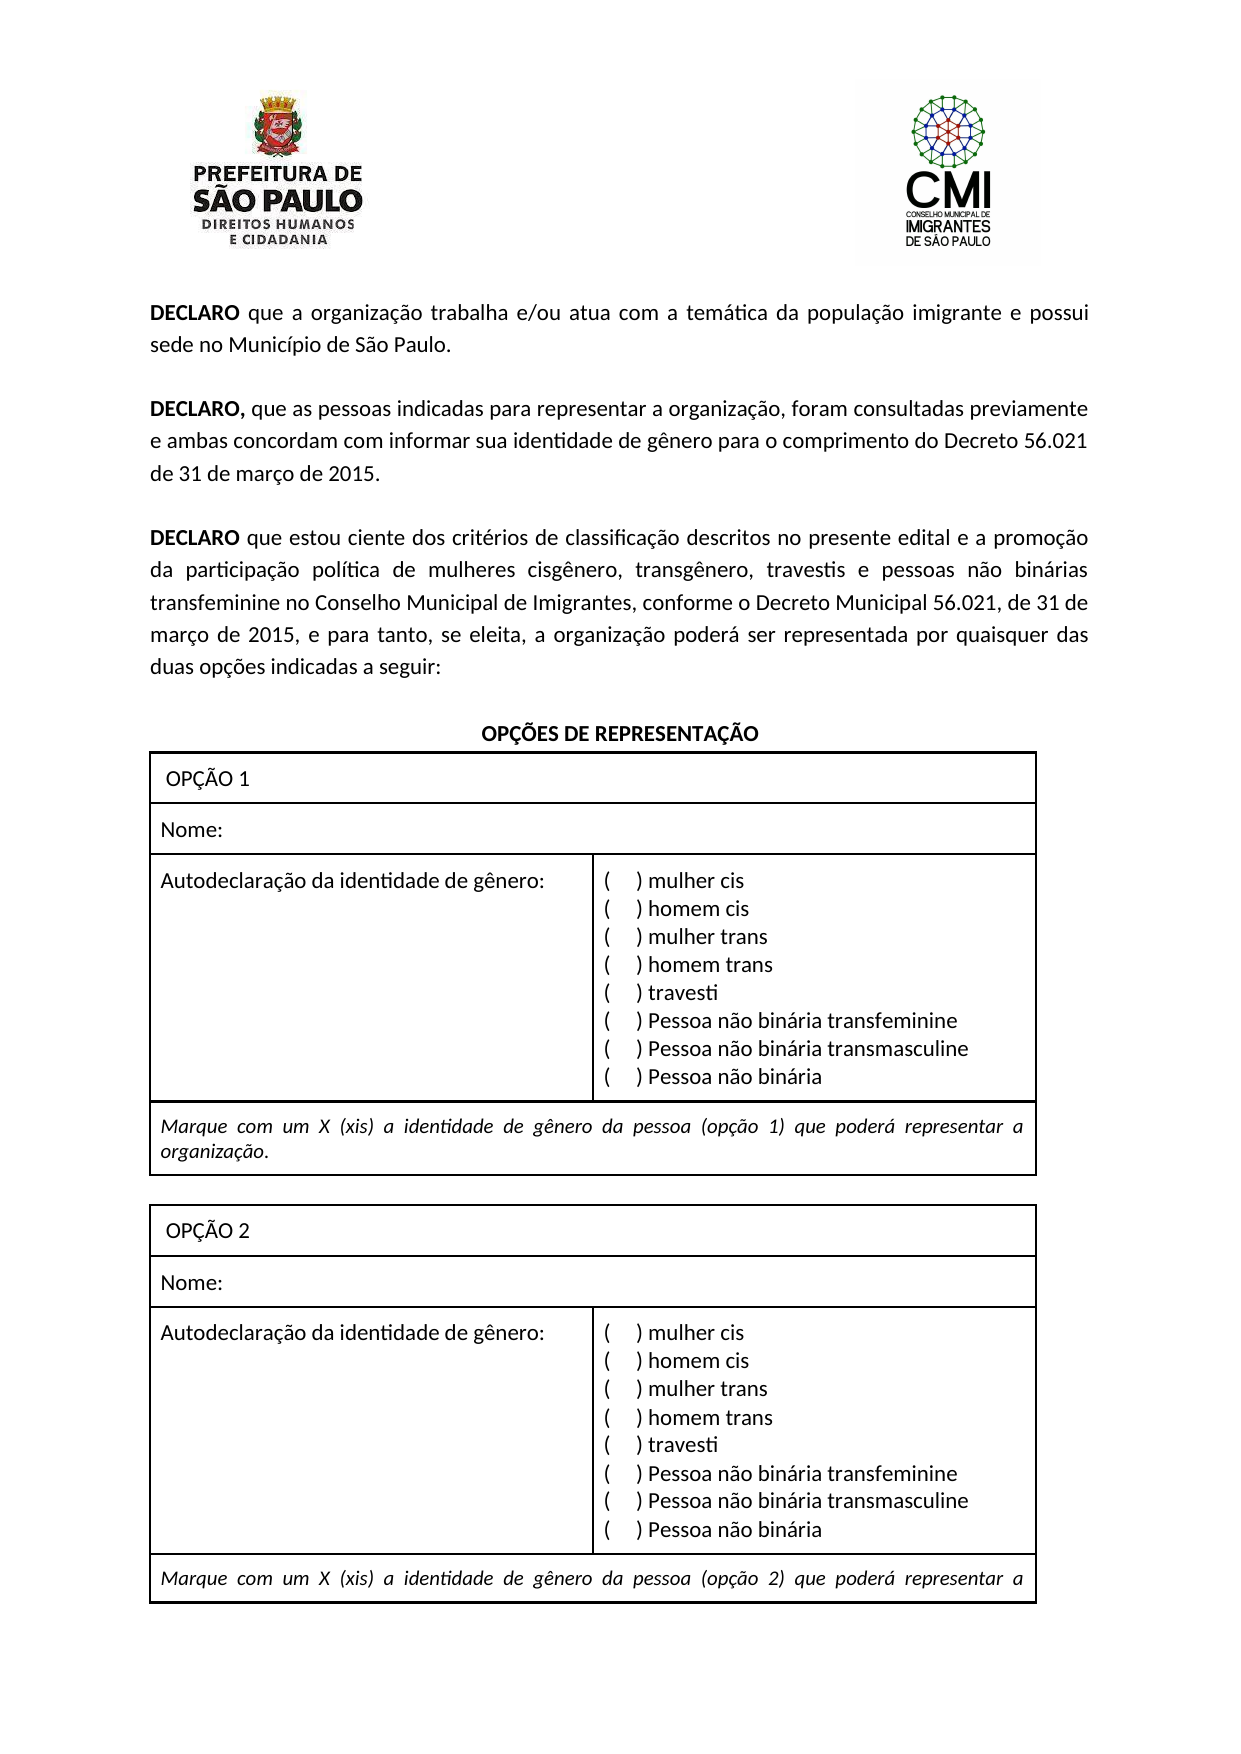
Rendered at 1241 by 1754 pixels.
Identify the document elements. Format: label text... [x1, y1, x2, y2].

text DECLARO que a organização trabalha e/ou atua com a temática da população imigrante e possui sede no Município de São Paulo. [150, 298, 1090, 358]
table_header OPÇÃO 2 [151, 1206, 1035, 1255]
picture [150, 75, 405, 266]
table_cell Marque com um X (xis) a identidade de gênero da pessoa (opção 2) que poderá representar a [151, 1555, 1035, 1601]
text DECLARO, que as pessoas indicadas para representar a organização, foram consultadas previamente e ambas concordam com informar sua identidade de gênero para o comprimento do Decreto 56.021 de 31 de março de 2015. [150, 394, 1090, 487]
table_cell Autodeclaração da identidade de gênero: [151, 855, 592, 1100]
table_cell ( ) mulher cis ( ) homem cis ( ) mulher trans ( ) homem trans ( ) travesti ( ) Pessoa não binária transfeminine ( ) Pessoa não binária transmasculine ( ) Pessoa não binária [594, 1308, 1035, 1553]
table_cell Autodeclaração da identidade de gênero: [151, 1308, 592, 1553]
table_cell Nome: [151, 804, 1035, 853]
text DECLARO que estou ciente dos critérios de classificação descritos no presente edital e a promoção da participação política de mulheres cisgênero, transgênero, travestis e pessoas não binárias transfeminine no Conselho Municipal de Imigrantes, conforme o Decreto Municipal 56.021, de 31 de março de 2015, e para tanto, se eleita, a organização poderá ser representada por quaisquer das duas opções indicadas a seguir: [150, 523, 1090, 680]
table_cell Nome: [151, 1257, 1035, 1306]
picture [855, 79, 1041, 266]
table_header OPÇÃO 1 [151, 754, 1035, 802]
table_cell ( ) mulher cis ( ) homem cis ( ) mulher trans ( ) homem trans ( ) travesti ( ) Pessoa não binária transfeminine ( ) Pessoa não binária transmasculine ( ) Pessoa não binária [594, 855, 1035, 1100]
text OPÇÕES DE REPRESENTAÇÃO [150, 719, 1090, 747]
table_cell Marque com um X (xis) a identidade de gênero da pessoa (opção 1) que poderá representar a organização. [151, 1103, 1035, 1174]
